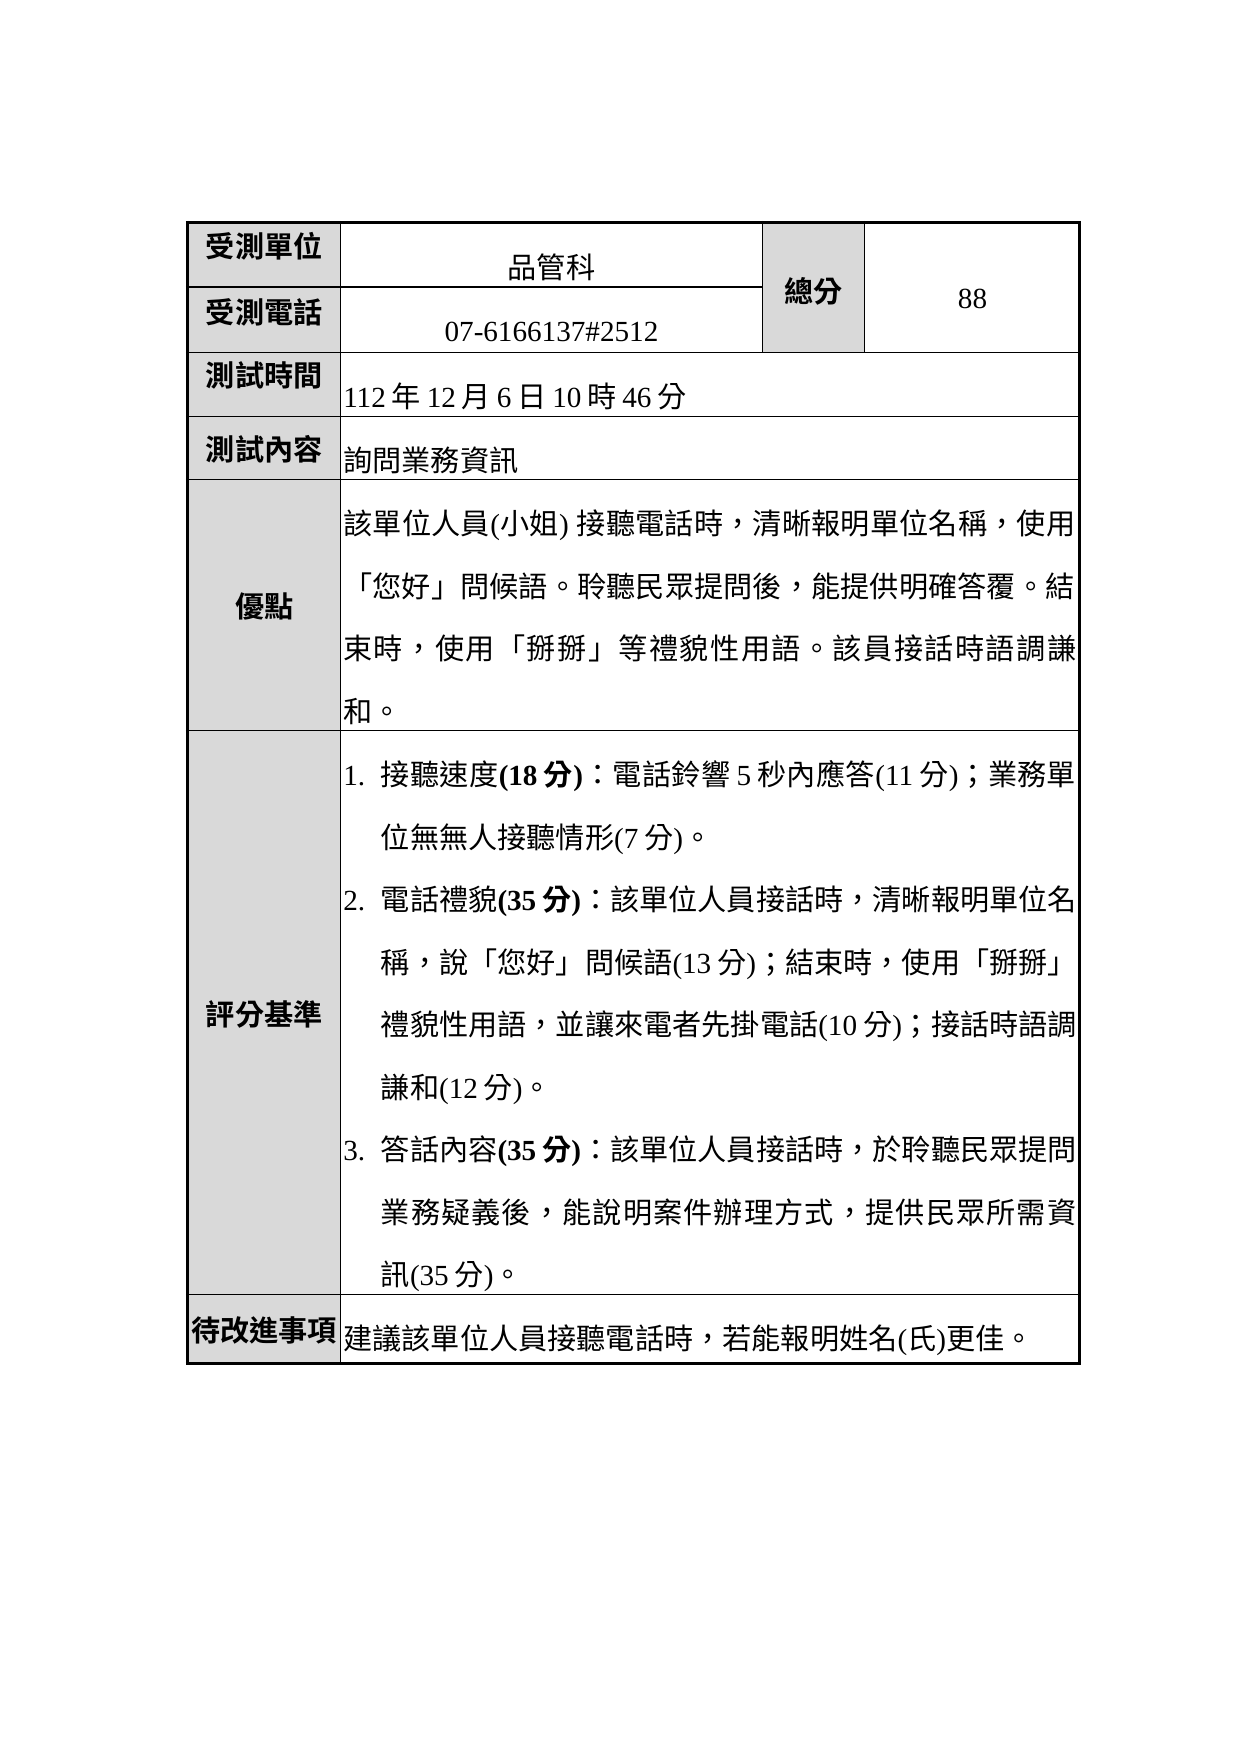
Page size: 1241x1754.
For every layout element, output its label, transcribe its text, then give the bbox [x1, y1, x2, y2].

table_cell 接聽速度(18分)：電話鈴響5秒內應答(11分)；業務單位無無人接聽情形(7分)。 電話禮貌(35分)：該單位人員接話時，清晰報明單位名稱，說「您好」問候語(13分)；結束時，使用「掰掰」禮貌性用語，並讓來電者先掛電話(10分)；接話時語調謙和(12分)。 答話內容(35分)：該單位人員接話時，於聆聽民眾提問業務疑義後，能說明案件辦理方式，提供民眾所需資訊(35分)。 [341, 731, 1078, 1294]
table_header 88 [865, 224, 1078, 352]
table_cell 建議該單位人員接聽電話時，若能報明姓名(氏)更佳。 [341, 1295, 1078, 1362]
table_header 受測單位 [189, 224, 340, 286]
table_cell 測試時間 [189, 353, 340, 416]
table_cell 測試內容 [189, 417, 340, 479]
table_cell 詢問業務資訊 [341, 417, 1078, 479]
table_cell 112年12月6日10時46分 [341, 353, 1078, 416]
table_header 總分 [763, 224, 864, 352]
table_cell 該單位人員(小姐) 接聽電話時，清晰報明單位名稱，使用「您好」問候語。聆聽民眾提問後，能提供明確答覆。結束時，使用「掰掰」等禮貌性用語。該員接話時語調謙和。 [341, 480, 1078, 730]
table_cell 優點 [189, 480, 340, 730]
table_cell 待改進事項 [189, 1295, 340, 1362]
table_cell 07-6166137#2512 [341, 288, 762, 352]
table_header 品管科 [341, 224, 762, 286]
table_cell 評分基準 [189, 731, 340, 1294]
table_cell 受測電話 [189, 288, 340, 352]
